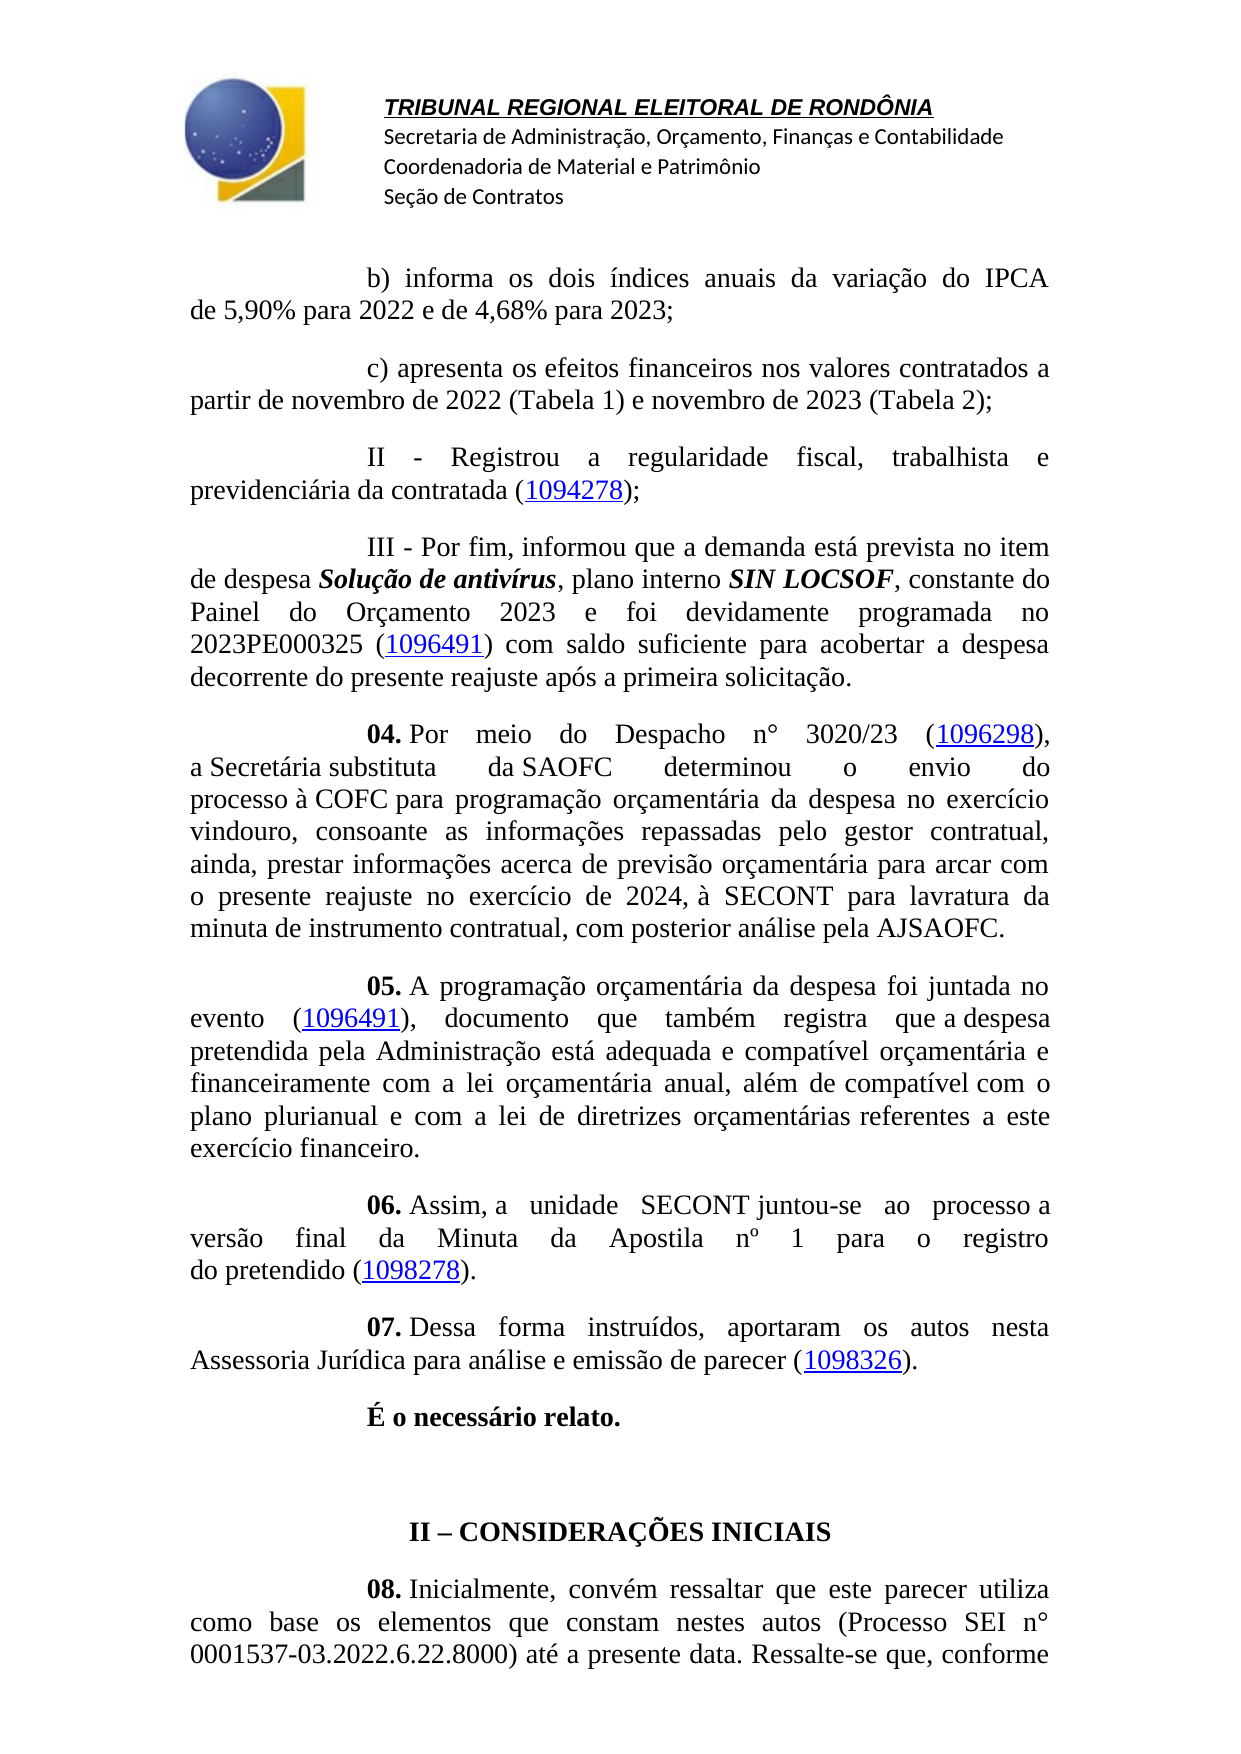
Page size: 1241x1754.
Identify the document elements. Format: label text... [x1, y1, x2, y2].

text 05. A programação orçamentária da despesa foi juntada no evento (1096491), documento que também registra que a despesa pretendida pela Administração está adequada e compatível orçamentária e financeiramente com a lei orçamentária anual, além de compatível com o plano plurianual e com a lei de diretrizes orçamentárias referentes a este exercício financeiro. [190, 969, 1051, 1163]
text c) apresenta os efeitos financeiros nos valores contratados a partir de novembro de 2022 (Tabela 1) e novembro de 2023 (Tabela 2); [190, 351, 1051, 415]
text b) informa os dois índices anuais da variação do IPCA de 5,90% para 2022 e de 4,68% para 2023; [190, 261, 1051, 326]
text 04. Por meio do Despacho n° 3020/23 (1096298), a Secretária substituta da SAOFC determinou o envio do processo à COFC para programação orçamentária da despesa no exercício vindouro, consoante as informações repassadas pelo gestor contratual, ainda, prestar informações acerca de previsão orçamentária para arcar com o presente reajuste no exercício de 2024, à SECONT para lavratura da minuta de instrumento contratual, com posterior análise pela AJSAOFC. [190, 717, 1051, 944]
text II - Registrou a regularidade fiscal, trabalhista e previdenciária da contratada (1094278); [190, 440, 1051, 505]
text É o necessário relato. [190, 1400, 1051, 1433]
text II – CONSIDERAÇÕES INICIAIS [190, 1515, 1051, 1547]
text 06. Assim, a unidade SECONT juntou-se ao processo a versão final da Minuta da Apostila nº 1 para o registro do pretendido (1098278). [190, 1188, 1051, 1286]
text 08. Inicialmente, convém ressaltar que este parecer utiliza como base os elementos que constam nestes autos (Processo SEI n° 0001537-03.2022.6.22.8000) até a presente data. Ressalte-se que, conforme [190, 1572, 1051, 1670]
text 07. Dessa forma instruídos, aportaram os autos nesta Assessoria Jurídica para análise e emissão de parecer (1098326). [190, 1311, 1051, 1375]
text III - Por fim, informou que a demanda está prevista no item de despesa Solução de antivírus, plano interno SIN LOCSOF, constante do Painel do Orçamento 2023 e foi devidamente programada no 2023PE000325 (1096491) com saldo suficiente para acobertar a despesa decorrente do presente reajuste após a primeira solicitação. [190, 530, 1051, 692]
